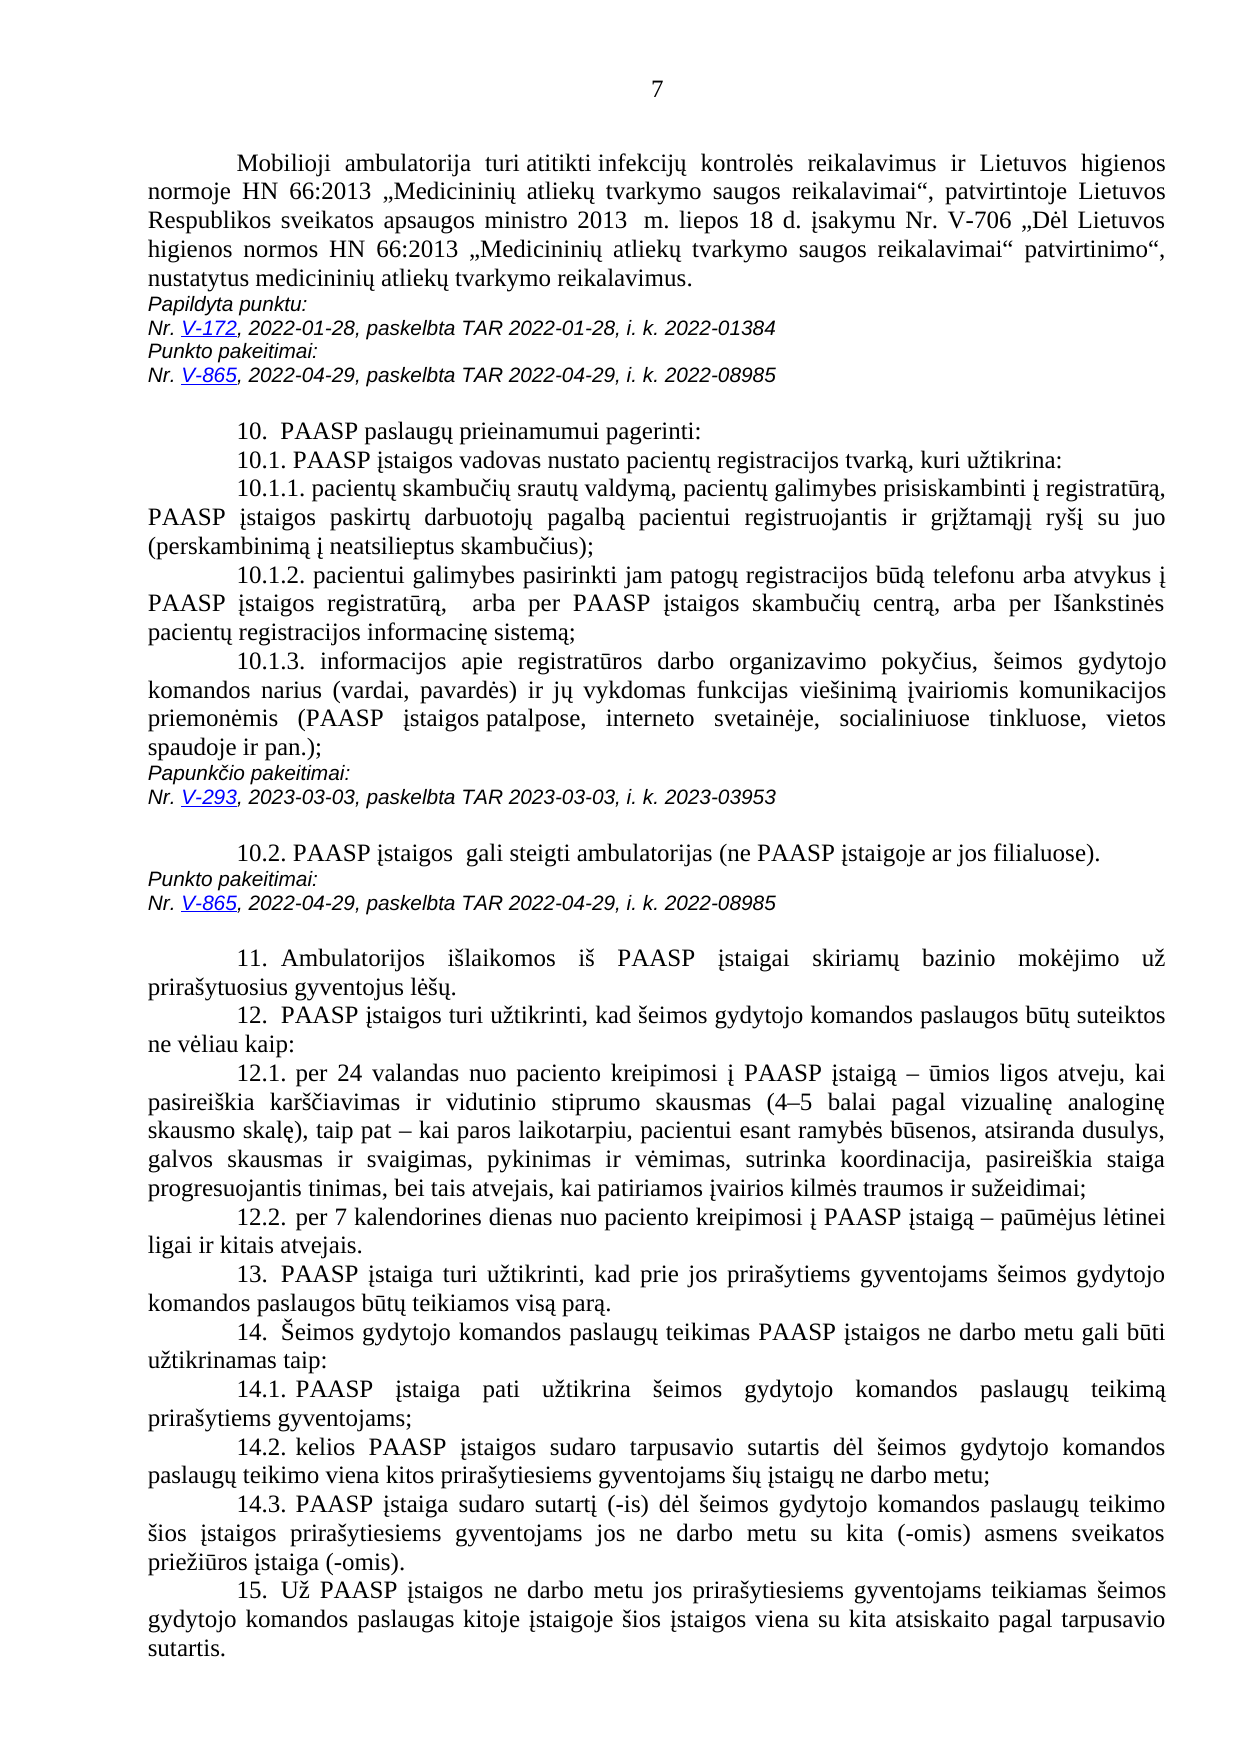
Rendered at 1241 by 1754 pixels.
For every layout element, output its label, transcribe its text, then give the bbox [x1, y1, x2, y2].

text Papildyta punktu: [148, 291, 1166, 315]
text Nr. V-865, 2022-04-29, paskelbta TAR 2022-04-29, i. k. 2022-08985 [148, 890, 1166, 914]
text 12.2. per 7 kalendorines dienas nuo paciento kreipimosi į PAASP įstaigą – paūmėjus lėtinei ligai ir kitais atvejais. [148, 1202, 1166, 1259]
text Papunkčio pakeitimai: [148, 761, 1166, 785]
text 15. Už PAASP įstaigos ne darbo metu jos prirašytiesiems gyventojams teikiamas šeimos gydytojo komandos paslaugas kitoje įstaigoje šios įstaigos viena su kita atsiskaito pagal tarpusavio sutartis. [148, 1576, 1166, 1662]
text 10.1.3. informacijos apie registratūros darbo organizavimo pokyčius, šeimos gydytojo komandos narius (vardai, pavardės) ir jų vykdomas funkcijas viešinimą įvairiomis komunikacijos priemonėmis (PAASP įstaigos patalpose, interneto svetainėje, socialiniuose tinkluose, vietos spaudoje ir pan.); [148, 646, 1166, 761]
text Nr. V-865, 2022-04-29, paskelbta TAR 2022-04-29, i. k. 2022-08985 [148, 363, 1166, 387]
text 10.2. PAASP įstaigos gali steigti ambulatorijas (ne PAASP įstaigoje ar jos filialuose). [148, 838, 1166, 866]
text 14. Šeimos gydytojo komandos paslaugų teikimas PAASP įstaigos ne darbo metu gali būti užtikrinamas taip: [148, 1317, 1166, 1374]
text 10.1. PAASP įstaigos vadovas nustato pacientų registracijos tvarką, kuri užtikrina: [148, 445, 1166, 473]
text Nr. V-172, 2022-01-28, paskelbta TAR 2022-01-28, i. k. 2022-01384 [148, 315, 1166, 339]
text 10. PAASP paslaugų prieinamumui pagerinti: [148, 416, 1166, 445]
text 13. PAASP įstaiga turi užtikrinti, kad prie jos prirašytiems gyventojams šeimos gydytojo komandos paslaugos būtų teikiamos visą parą. [148, 1259, 1166, 1317]
text 10.1.1. pacientų skambučių srautų valdymą, pacientų galimybes prisiskambinti į registratūrą, PAASP įstaigos paskirtų darbuotojų pagalbą pacientui registruojantis ir grįžtamąjį ryšį su juo (perskambinimą į neatsilieptus skambučius); [148, 473, 1166, 560]
text 14.3. PAASP įstaiga sudaro sutartį (-is) dėl šeimos gydytojo komandos paslaugų teikimo šios įstaigos prirašytiesiems gyventojams jos ne darbo metu su kita (-omis) asmens sveikatos priežiūros įstaiga (-omis). [148, 1489, 1166, 1576]
text 12. PAASP įstaigos turi užtikrinti, kad šeimos gydytojo komandos paslaugos būtų suteiktos ne vėliau kaip: [148, 1001, 1166, 1058]
text 14.2. kelios PAASP įstaigos sudaro tarpusavio sutartis dėl šeimos gydytojo komandos paslaugų teikimo viena kitos prirašytiesiems gyventojams šių įstaigų ne darbo metu; [148, 1432, 1166, 1489]
text 14.1. PAASP įstaiga pati užtikrina šeimos gydytojo komandos paslaugų teikimą prirašytiems gyventojams; [148, 1374, 1166, 1432]
text 10.1.2. pacientui galimybes pasirinkti jam patogų registracijos būdą telefonu arba atvykus į PAASP įstaigos registratūrą, arba per PAASP įstaigos skambučių centrą, arba per Išankstinės pacientų registracijos informacinę sistemą; [148, 560, 1166, 646]
text Nr. V-293, 2023-03-03, paskelbta TAR 2023-03-03, i. k. 2023-03953 [148, 785, 1166, 809]
text Punkto pakeitimai: [148, 866, 1166, 890]
text Punkto pakeitimai: [148, 339, 1166, 363]
text 11. Ambulatorijos išlaikomos iš PAASP įstaigai skiriamų bazinio mokėjimo už prirašytuosius gyventojus lėšų. [148, 943, 1166, 1001]
text 12.1. per 24 valandas nuo paciento kreipimosi į PAASP įstaigą – ūmios ligos atveju, kai pasireiškia karščiavimas ir vidutinio stiprumo skausmas (4–5 balai pagal vizualinę analoginę skausmo skalę), taip pat – kai paros laikotarpiu, pacientui esant ramybės būsenos, atsiranda dusulys, galvos skausmas ir svaigimas, pykinimas ir vėmimas, sutrinka koordinacija, pasireiškia staiga progresuojantis tinimas, bei tais atvejais, kai patiriamos įvairios kilmės traumos ir sužeidimai; [148, 1058, 1166, 1202]
text Mobilioji ambulatorija turi atitikti infekcijų kontrolės reikalavimus ir Lietuvos higienos normoje HN 66:2013 „Medicininių atliekų tvarkymo saugos reikalavimai“, patvirtintoje Lietuvos Respublikos sveikatos apsaugos ministro 2013 m. liepos 18 d. įsakymu Nr. V-706 „Dėl Lietuvos higienos normos HN 66:2013 „Medicininių atliekų tvarkymo saugos reikalavimai“ patvirtinimo“, nustatytus medicininių atliekų tvarkymo reikalavimus. [148, 148, 1166, 291]
